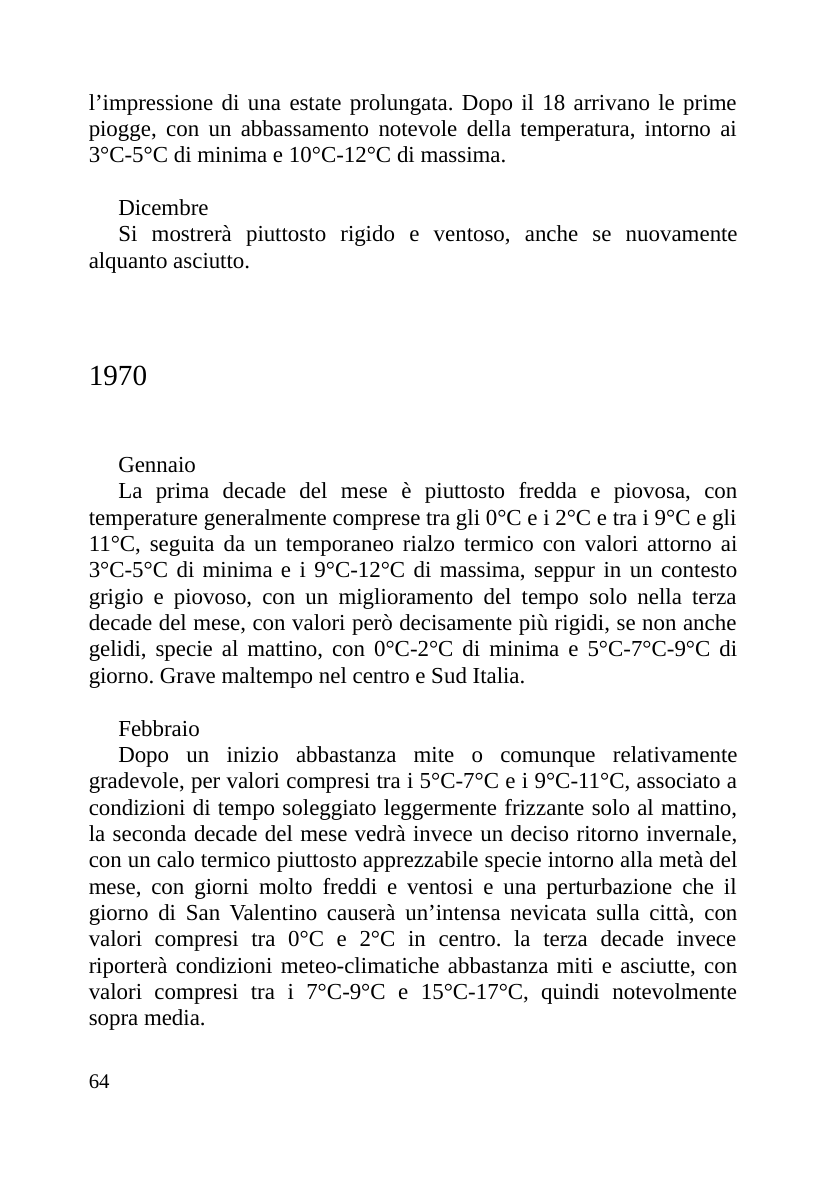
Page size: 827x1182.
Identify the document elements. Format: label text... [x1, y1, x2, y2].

text l’impressione di una estate prolungata. Dopo il 18 arrivano le prime piogge, con un abbassamento notevole della temperatura, intorno ai 3°C-5°C di minima e 10°C-12°C di massima. [88, 88, 738, 168]
text Si mostrerà piuttosto rigido e ventoso, anche se nuovamente alquanto asciutto. [88, 220, 738, 273]
text Dopo un inizio abbastanza mite o comunque relativamente gradevole, per valori compresi tra i 5°C-7°C e i 9°C-11°C, associato a condizioni di tempo soleggiato leggermente frizzante solo al mattino, la seconda decade del mese vedrà invece un deciso ritorno invernale, con un calo termico piuttosto apprezzabile specie intorno alla metà del mese, con giorni molto freddi e ventosi e una perturbazione che il giorno di San Valentino causerà un’intensa nevicata sulla città, con valori compresi tra 0°C e 2°C in centro. la terza decade invece riporterà condizioni meteo-climatiche abbastanza miti e asciutte, con valori compresi tra i 7°C-9°C e 15°C-17°C, quindi notevolmente sopra media. [88, 741, 738, 1031]
text Gennaio [88, 451, 738, 477]
text La prima decade del mese è piuttosto fredda e piovosa, con temperature generalmente comprese tra gli 0°C e i 2°C e tra i 9°C e gli 11°C, seguita da un temporaneo rialzo termico con valori attorno ai 3°C-5°C di minima e i 9°C-12°C di massima, seppur in un contesto grigio e piovoso, con un miglioramento del tempo solo nella terza decade del mese, con valori però decisamente più rigidi, se non anche gelidi, specie al mattino, con 0°C-2°C di minima e 5°C-7°C-9°C di giorno. Grave maltempo nel centro e Sud Italia. [88, 477, 738, 688]
text Febbraio [88, 714, 738, 741]
subtitle 1970 [88, 358, 738, 392]
text Dicembre [88, 194, 738, 220]
